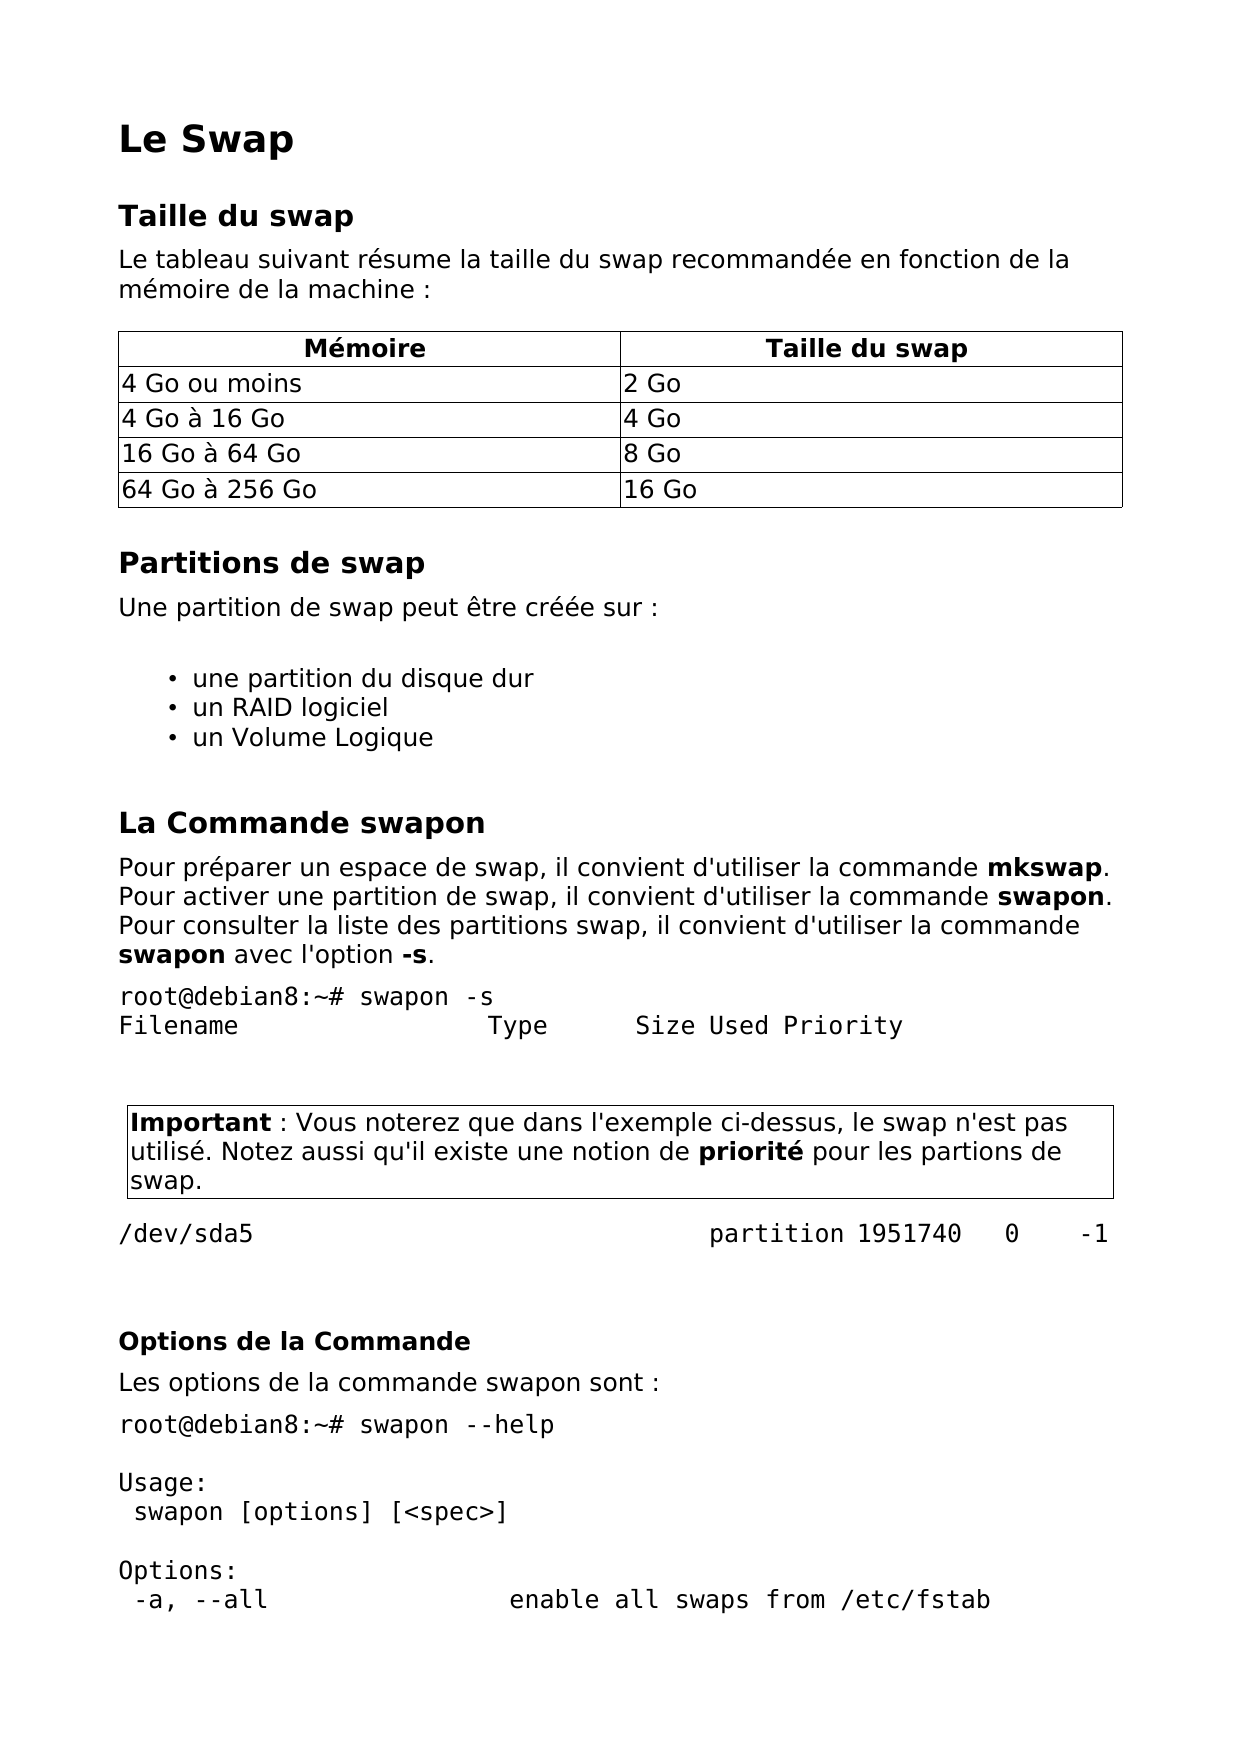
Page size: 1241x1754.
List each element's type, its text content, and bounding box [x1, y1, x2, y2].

table_cell 2 Go [621, 367, 1122, 402]
text root@debian8:~# swapon -s Filename Type Size Used Priority [118, 982, 1122, 1081]
table_cell 4 Go [621, 403, 1122, 437]
table_cell 8 Go [621, 438, 1122, 472]
table_cell 16 Go à 64 Go [119, 438, 620, 472]
list une partition du disque dur [177, 664, 1122, 693]
table_cell 16 Go [621, 473, 1122, 507]
list un RAID logiciel [177, 693, 1122, 723]
text /dev/sda5 partition 1951740 0 -1 [118, 1207, 1122, 1248]
table_header Mémoire [119, 332, 620, 366]
subtitle La Commande swapon [118, 806, 1122, 840]
text Une partition de swap peut être créée sur : [118, 593, 1122, 622]
subtitle Le Swap [118, 118, 1122, 162]
text Les options de la commande swapon sont : [118, 1368, 1122, 1398]
table_cell 4 Go à 16 Go [119, 403, 620, 437]
subtitle Taille du swap [118, 199, 1122, 233]
text root@debian8:~# swapon --help Usage: swapon [options] [<spec>] Options: -a, --all enable all swaps from /etc/fstab [118, 1410, 1122, 1614]
text Le tableau suivant résume la taille du swap recommandée en fonction de la mémoire de la machine : [118, 246, 1122, 304]
subtitle Options de la Commande [118, 1327, 1122, 1356]
table_header Important : Vous noterez que dans l'exemple ci-dessus, le swap n'est pas utilisé. Notez aussi qu'il existe une notion de priorité pour les partions de swap. [128, 1106, 1113, 1198]
table_cell 64 Go à 256 Go [119, 473, 620, 507]
list un Volume Logique [177, 723, 1122, 752]
subtitle Partitions de swap [118, 547, 1122, 581]
text Pour préparer un espace de swap, il convient d'utiliser la commande mkswap. Pour activer une partition de swap, il convient d'utiliser la commande swapon. Pour consulter la liste des partitions swap, il convient d'utiliser la commande swapon avec l'option -s. [118, 853, 1122, 969]
table_header Taille du swap [621, 332, 1122, 366]
table_cell 4 Go ou moins [119, 367, 620, 402]
